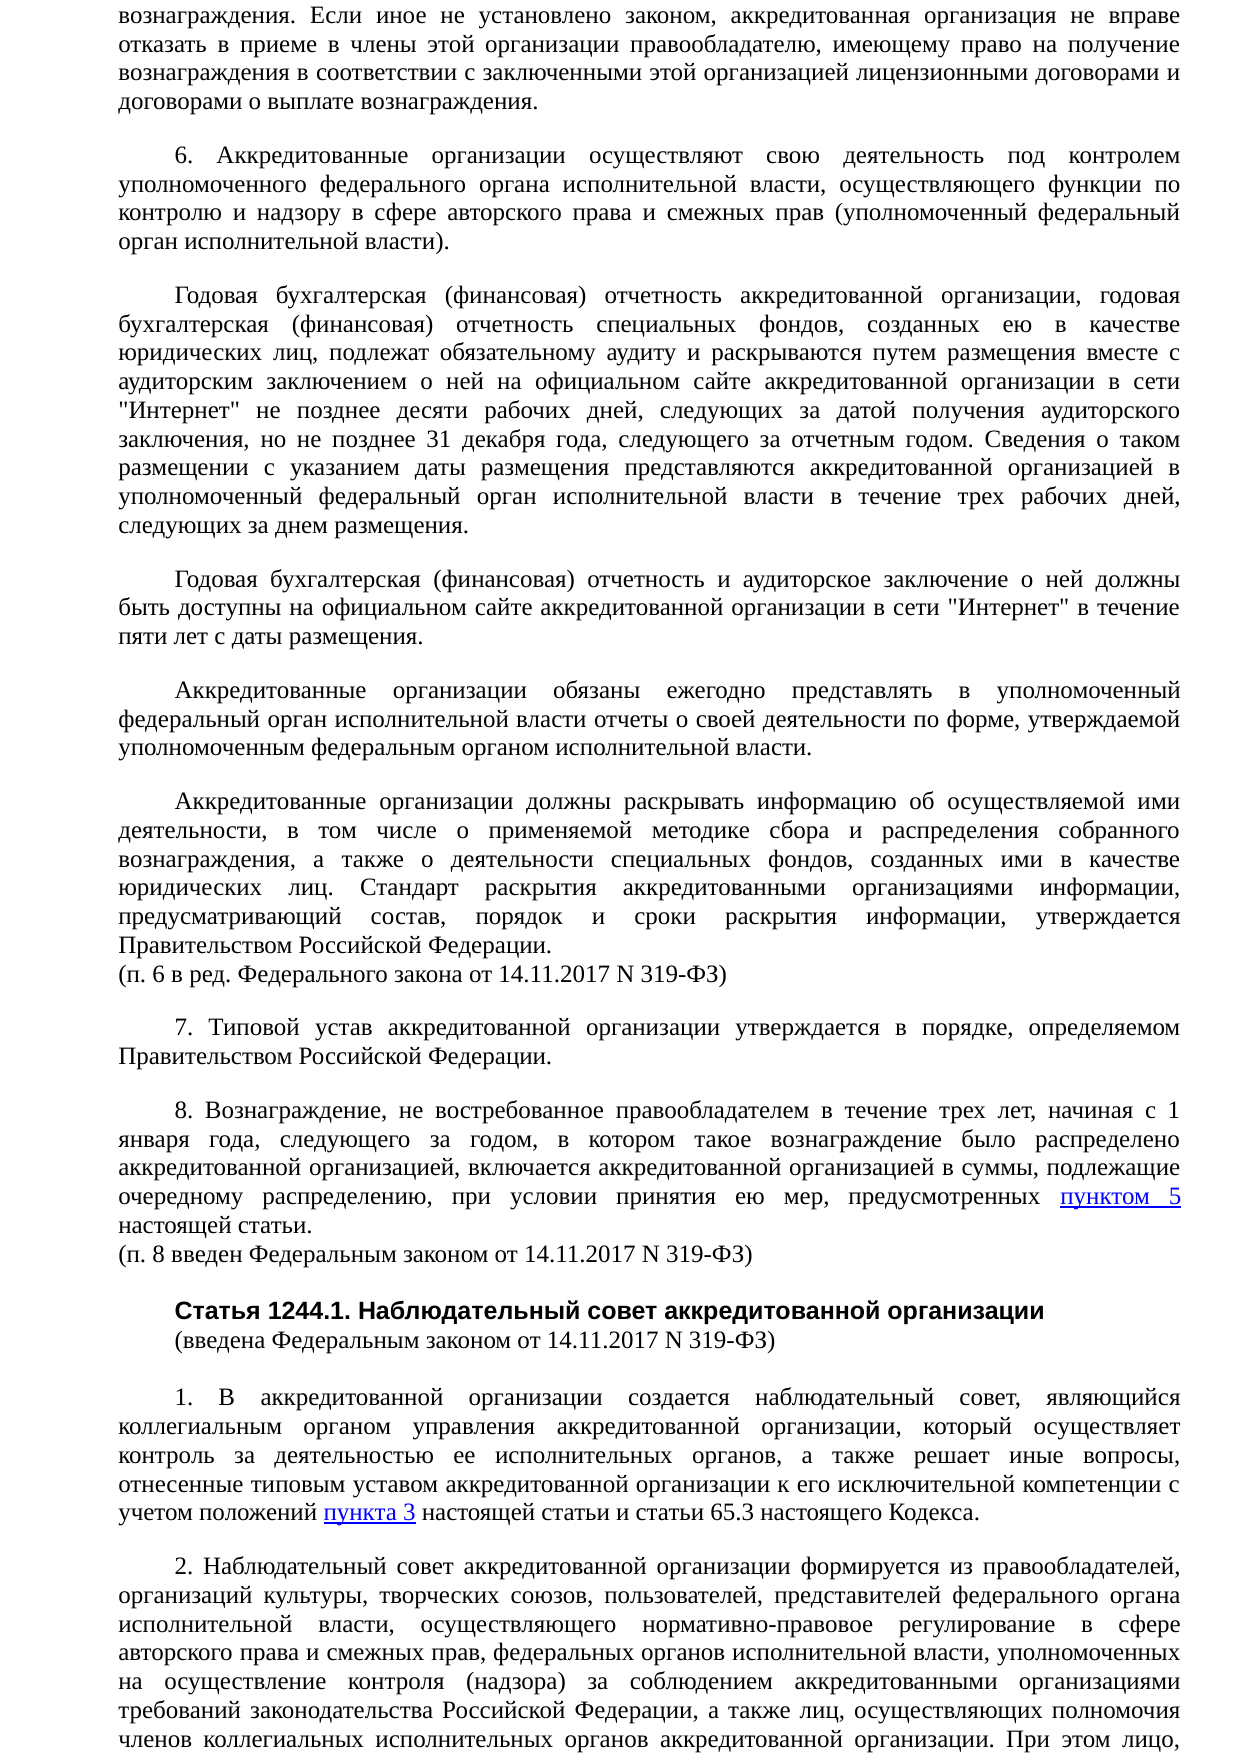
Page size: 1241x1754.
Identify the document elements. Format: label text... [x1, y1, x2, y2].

text (введена Федеральным законом от 14.11.2017 N 319-ФЗ) [118, 1325, 1181, 1354]
text 6. Аккредитованные организации осуществляют свою деятельность под контролем уполномоченного федерального органа исполнительной власти, осуществляющего функции по контролю и надзору в сфере авторского права и смежных прав (уполномоченный федеральный орган исполнительной власти). [118, 140, 1181, 255]
text 8. Вознаграждение, не востребованное правообладателем в течение трех лет, начиная с 1 января года, следующего за годом, в котором такое вознаграждение было распределено аккредитованной организацией, включается аккредитованной организацией в суммы, подлежащие очередному распределению, при условии принятия ею мер, предусмотренных пунктом 5 настоящей статьи. [118, 1095, 1181, 1239]
text 1. В аккредитованной организации создается наблюдательный совет, являющийся коллегиальным органом управления аккредитованной организации, который осуществляет контроль за деятельностью ее исполнительных органов, а также решает иные вопросы, отнесенные типовым уставом аккредитованной организации к его исключительной компетенции с учетом положений пункта 3 настоящей статьи и статьи 65.3 настоящего Кодекса. [118, 1382, 1181, 1526]
text 7. Типовой устав аккредитованной организации утверждается в порядке, определяемом Правительством Российской Федерации. [118, 1012, 1181, 1070]
text Годовая бухгалтерская (финансовая) отчетность и аудиторское заключение о ней должны быть доступны на официальном сайте аккредитованной организации в сети "Интернет" в течение пяти лет с даты размещения. [118, 564, 1181, 650]
text (п. 6 в ред. Федерального закона от 14.11.2017 N 319-ФЗ) [118, 959, 1181, 987]
text Годовая бухгалтерская (финансовая) отчетность аккредитованной организации, годовая бухгалтерская (финансовая) отчетность специальных фондов, созданных ею в качестве юридических лиц, подлежат обязательному аудиту и раскрываются путем размещения вместе с аудиторским заключением о ней на официальном сайте аккредитованной организации в сети "Интернет" не позднее десяти рабочих дней, следующих за датой получения аудиторского заключения, но не позднее 31 декабря года, следующего за отчетным годом. Сведения о таком размещении с указанием даты размещения представляются аккредитованной организацией в уполномоченный федеральный орган исполнительной власти в течение трех рабочих дней, следующих за днем размещения. [118, 280, 1181, 539]
text Аккредитованные организации обязаны ежегодно представлять в уполномоченный федеральный орган исполнительной власти отчеты о своей деятельности по форме, утверждаемой уполномоченным федеральным органом исполнительной власти. [118, 675, 1181, 761]
text Аккредитованные организации должны раскрывать информацию об осуществляемой ими деятельности, в том числе о применяемой методике сбора и распределения собранного вознаграждения, а также о деятельности специальных фондов, созданных ими в качестве юридических лиц. Стандарт раскрытия аккредитованными организациями информации, предусматривающий состав, порядок и сроки раскрытия информации, утверждается Правительством Российской Федерации. [118, 786, 1181, 959]
text вознаграждения. Если иное не установлено законом, аккредитованная организация не вправе отказать в приеме в члены этой организации правообладателю, имеющему право на получение вознаграждения в соответствии с заключенными этой организацией лицензионными договорами и договорами о выплате вознаграждения. [118, 0, 1181, 115]
title Статья 1244.1. Наблюдательный совет аккредитованной организации [118, 1296, 1181, 1325]
text (п. 8 введен Федеральным законом от 14.11.2017 N 319-ФЗ) [118, 1239, 1181, 1267]
text 2. Наблюдательный совет аккредитованной организации формируется из правообладателей, организаций культуры, творческих союзов, пользователей, представителей федерального органа исполнительной власти, осуществляющего нормативно-правовое регулирование в сфере авторского права и смежных прав, федеральных органов исполнительной власти, уполномоченных на осуществление контроля (надзора) за соблюдением аккредитованными организациями требований законодательства Российской Федерации, а также лиц, осуществляющих полномочия членов коллегиальных исполнительных органов аккредитованной организации. При этом лицо, [118, 1551, 1181, 1752]
